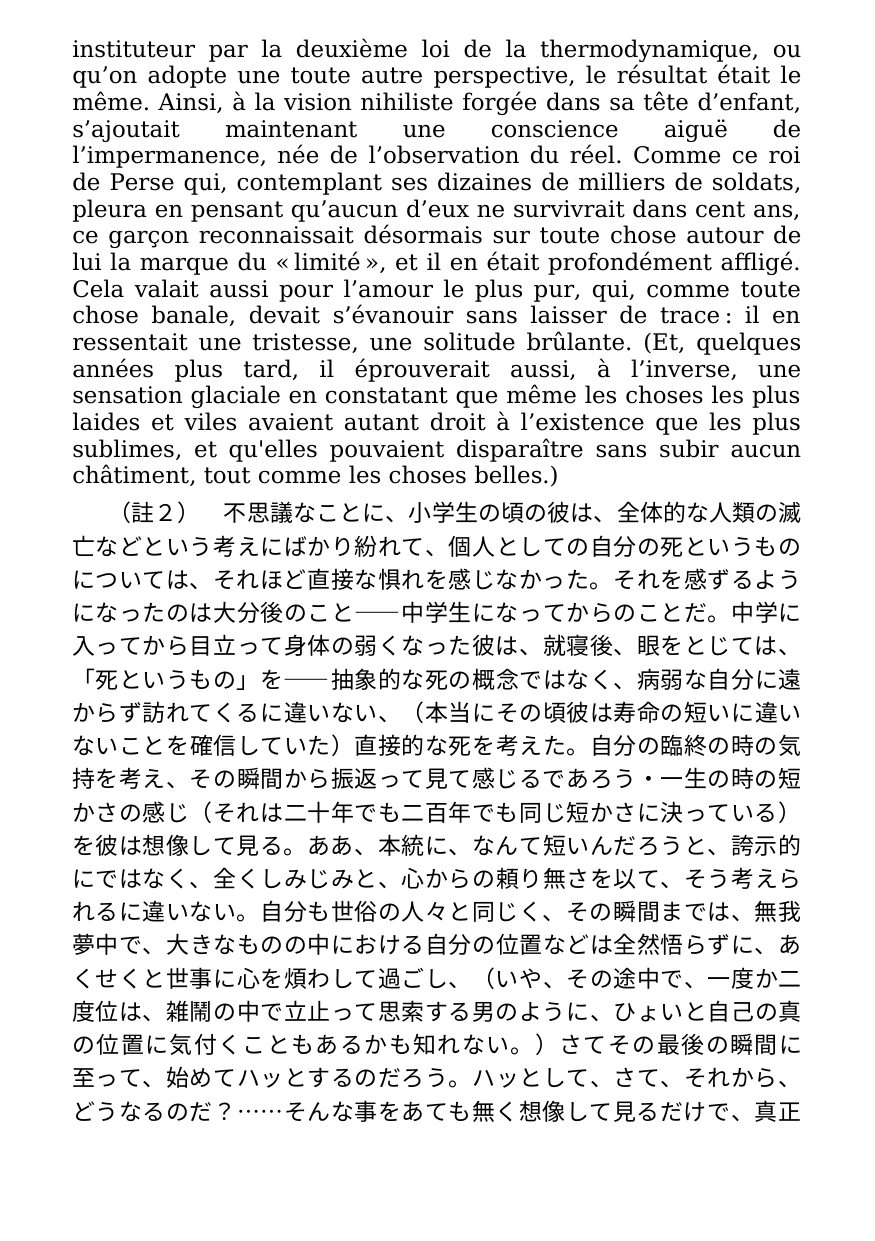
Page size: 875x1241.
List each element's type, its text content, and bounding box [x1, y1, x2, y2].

text （註２） 不思議なことに、小学生の頃の彼は、全体的な人類の滅亡などという考えにばかり紛れて、個人としての自分の死というものについては、それほど直接な惧れを感じなかった。それを感ずるようになったのは大分後のこと――中学生になってからのことだ。中学に入ってから目立って身体の弱くなった彼は、就寝後、眼をとじては、「死というもの」を――抽象的な死の概念ではなく、病弱な自分に遠からず訪れてくるに違いない、（本当にその頃彼は寿命の短いに違いないことを確信していた）直接的な死を考えた。自分の臨終の時の気持を考え、その瞬間から振返って見て感じるであろう・一生の時の短かさの感じ（それは二十年でも二百年でも同じ短かさに決っている）を彼は想像して見る。ああ、本統に、なんて短いんだろうと、誇示的にではなく、全くしみじみと、心からの頼り無さを以て、そう考えられるに違いない。自分も世俗の人々と同じく、その瞬間までは、無我夢中で、大きなものの中における自分の位置などは全然悟らずに、あくせくと世事に心を煩わして過ごし、（いや、その途中で、一度か二度位は、雑鬧の中で立止って思索する男のように、ひょいと自己の真の位置に気付くこともあるかも知れない。）さてその最後の瞬間に至って、始めてハッとするのだろう。ハッとして、さて、それから、どうなるのだ？……そんな事をあても無く想像して見るだけで、真正 [72, 495, 802, 1127]
text instituteur par la deuxième loi de la thermodynamique, ou qu’on adopte une toute autre perspective, le résultat était le même. Ainsi, à la vision nihiliste forgée dans sa tête d’enfant, s’ajoutait maintenant une conscience aiguë de l’impermanence, née de l’observation du réel. Comme ce roi de Perse qui, contemplant ses dizaines de milliers de soldats, pleura en pensant qu’aucun d’eux ne survivrait dans cent ans, ce garçon reconnaissait désormais sur toute chose autour de lui la marque du « limité », et il en était profondément affligé. Cela valait aussi pour l’amour le plus pur, qui, comme toute chose banale, devait s’évanouir sans laisser de trace : il en ressentait une tristesse, une solitude brûlante. (Et, quelques années plus tard, il éprouverait aussi, à l’inverse, une sensation glaciale en constatant que même les choses les plus laides et viles avaient autant droit à l’existence que les plus sublimes, et qu'elles pouvaient disparaître sans subir aucun châtiment, tout comme les choses belles.) [72, 36, 802, 489]
